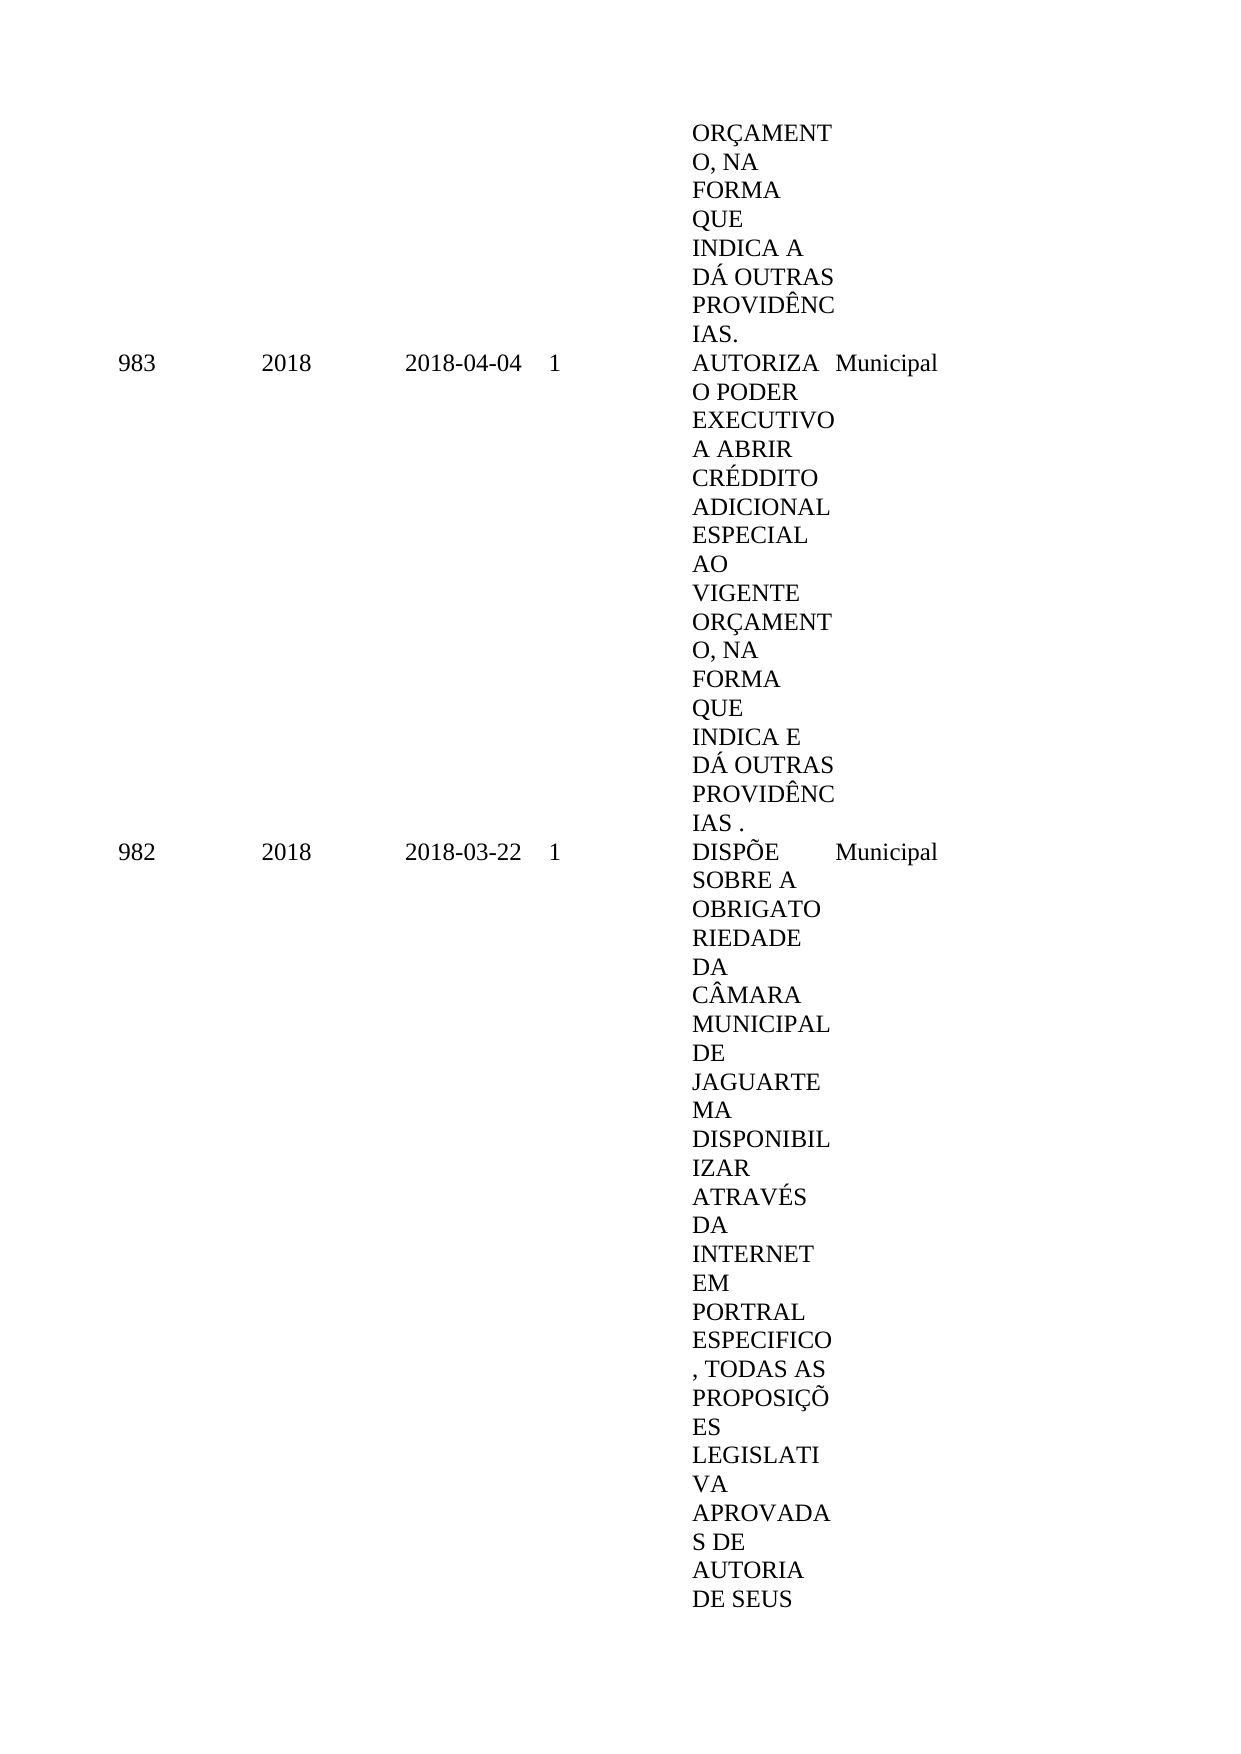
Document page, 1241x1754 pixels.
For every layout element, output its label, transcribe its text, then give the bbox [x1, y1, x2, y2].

table_cell [405, 118, 548, 348]
table_cell [979, 348, 1122, 837]
table_cell Municipal [835, 837, 979, 1613]
table_cell 2018 [261, 837, 405, 1613]
table_cell 1 [548, 837, 692, 1613]
table_cell [979, 118, 1122, 348]
table_cell Municipal [835, 348, 979, 837]
table_cell ORÇAMENTO, NA FORMA QUE INDICA A DÁ OUTRAS PROVIDÊNCIAS. [692, 118, 835, 348]
table_cell 2018 [261, 348, 405, 837]
table_cell [979, 837, 1122, 1613]
table_cell [548, 118, 692, 348]
table_cell [261, 118, 405, 348]
table_cell 982 [118, 837, 261, 1613]
table_cell [835, 118, 979, 348]
table_cell DISPÕE SOBRE A OBRIGATORIEDADE DA CÂMARA MUNICIPAL DE JAGUARTEMA DISPONIBILIZAR ATRAVÉS DA INTERNET EM PORTRAL ESPECIFICO , TODAS AS PROPOSIÇÕES LEGISLATIVA APROVADAS DE AUTORIA DE SEUS [692, 837, 835, 1613]
table_cell AUTORIZA O PODER EXECUTIVO A ABRIR CRÉDDITO ADICIONAL ESPECIAL AO VIGENTE ORÇAMENTO, NA FORMA QUE INDICA E DÁ OUTRAS PROVIDÊNCIAS . [692, 348, 835, 837]
table_cell 2018-04-04 [405, 348, 548, 837]
table_cell 983 [118, 348, 261, 837]
table_cell [118, 118, 261, 348]
table_cell 2018-03-22 [405, 837, 548, 1613]
table_cell 1 [548, 348, 692, 837]
